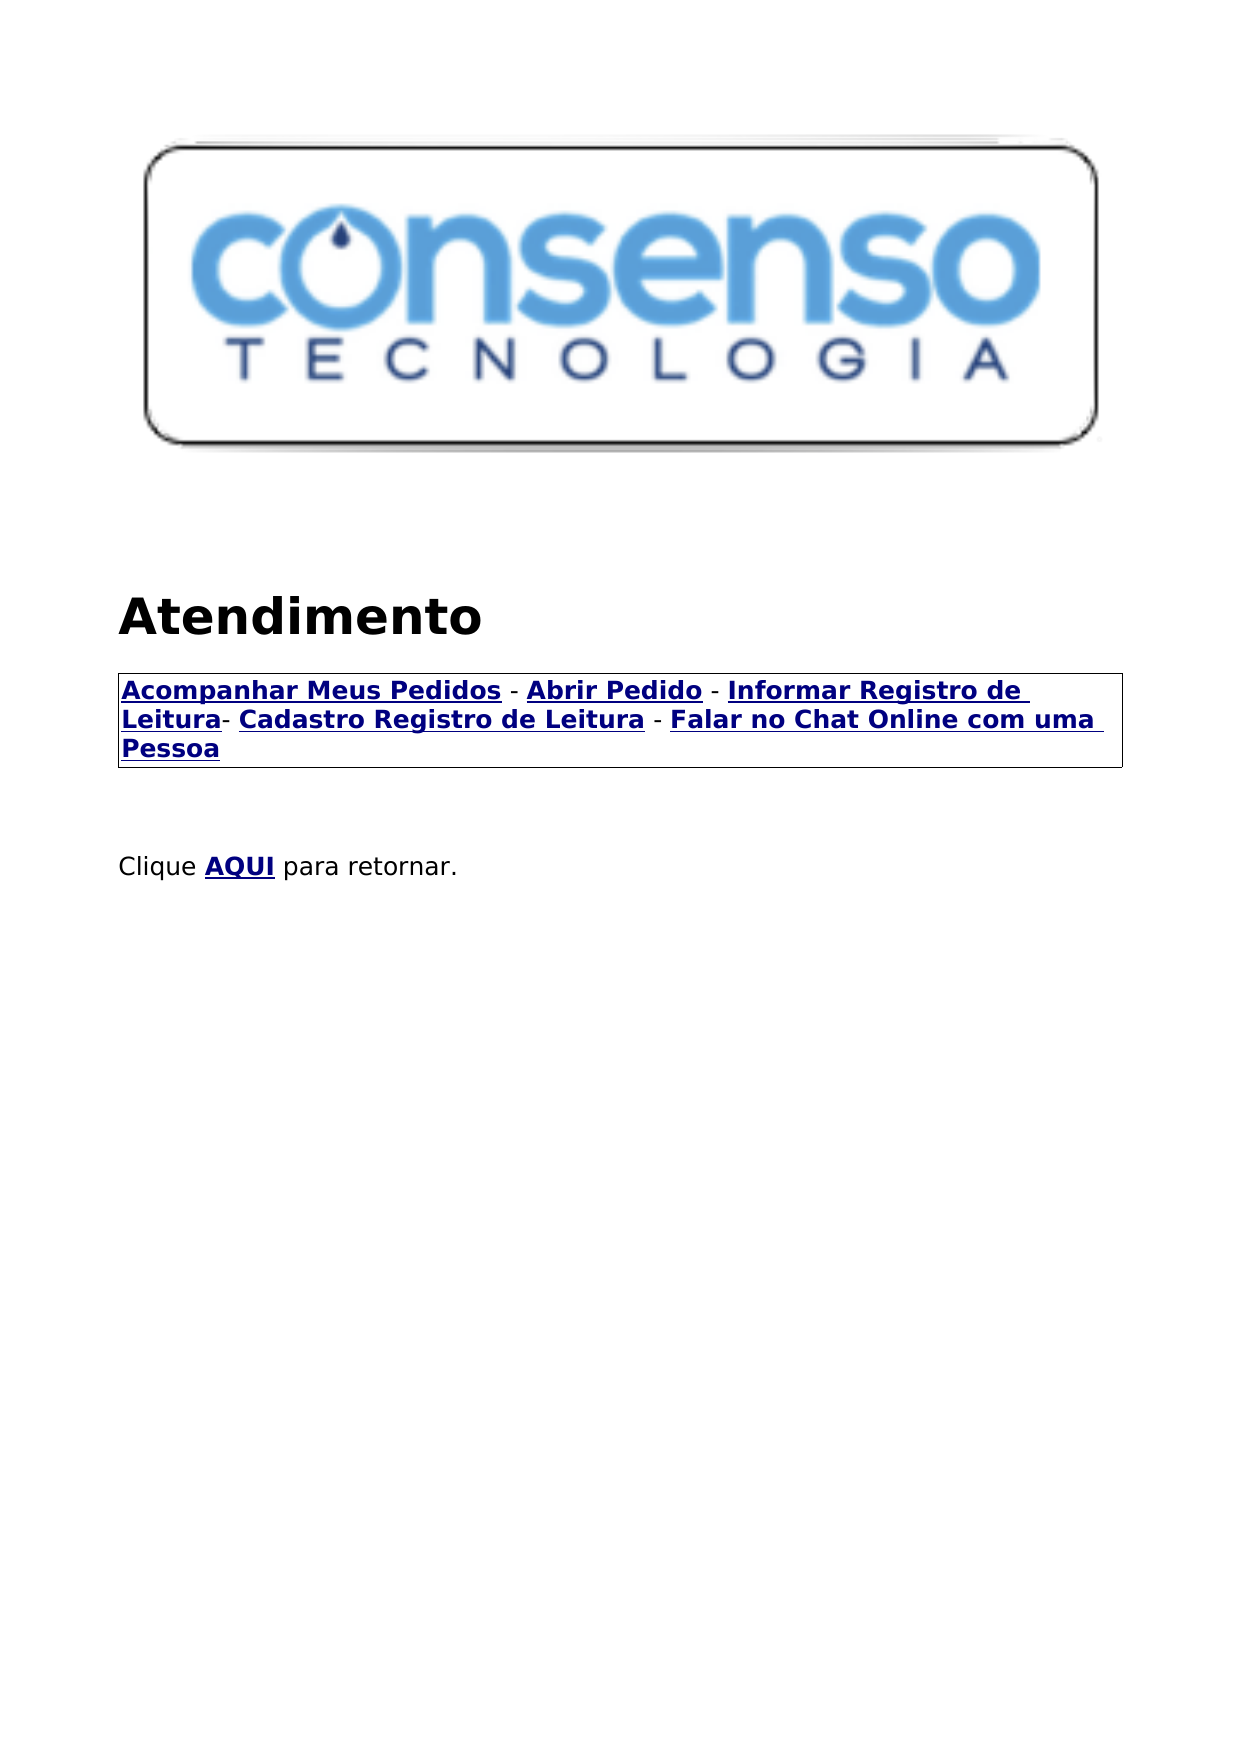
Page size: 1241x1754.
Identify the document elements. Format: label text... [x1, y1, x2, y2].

picture [118, 130, 1123, 480]
text Clique AQUI para retornar. [118, 852, 1122, 882]
table_header Acompanhar Meus Pedidos - Abrir Pedido - Informar Registro de Leitura- Cadastro Registro de Leitura - Falar no Chat Online com uma Pessoa [119, 674, 1122, 767]
subtitle Atendimento [118, 588, 1122, 646]
